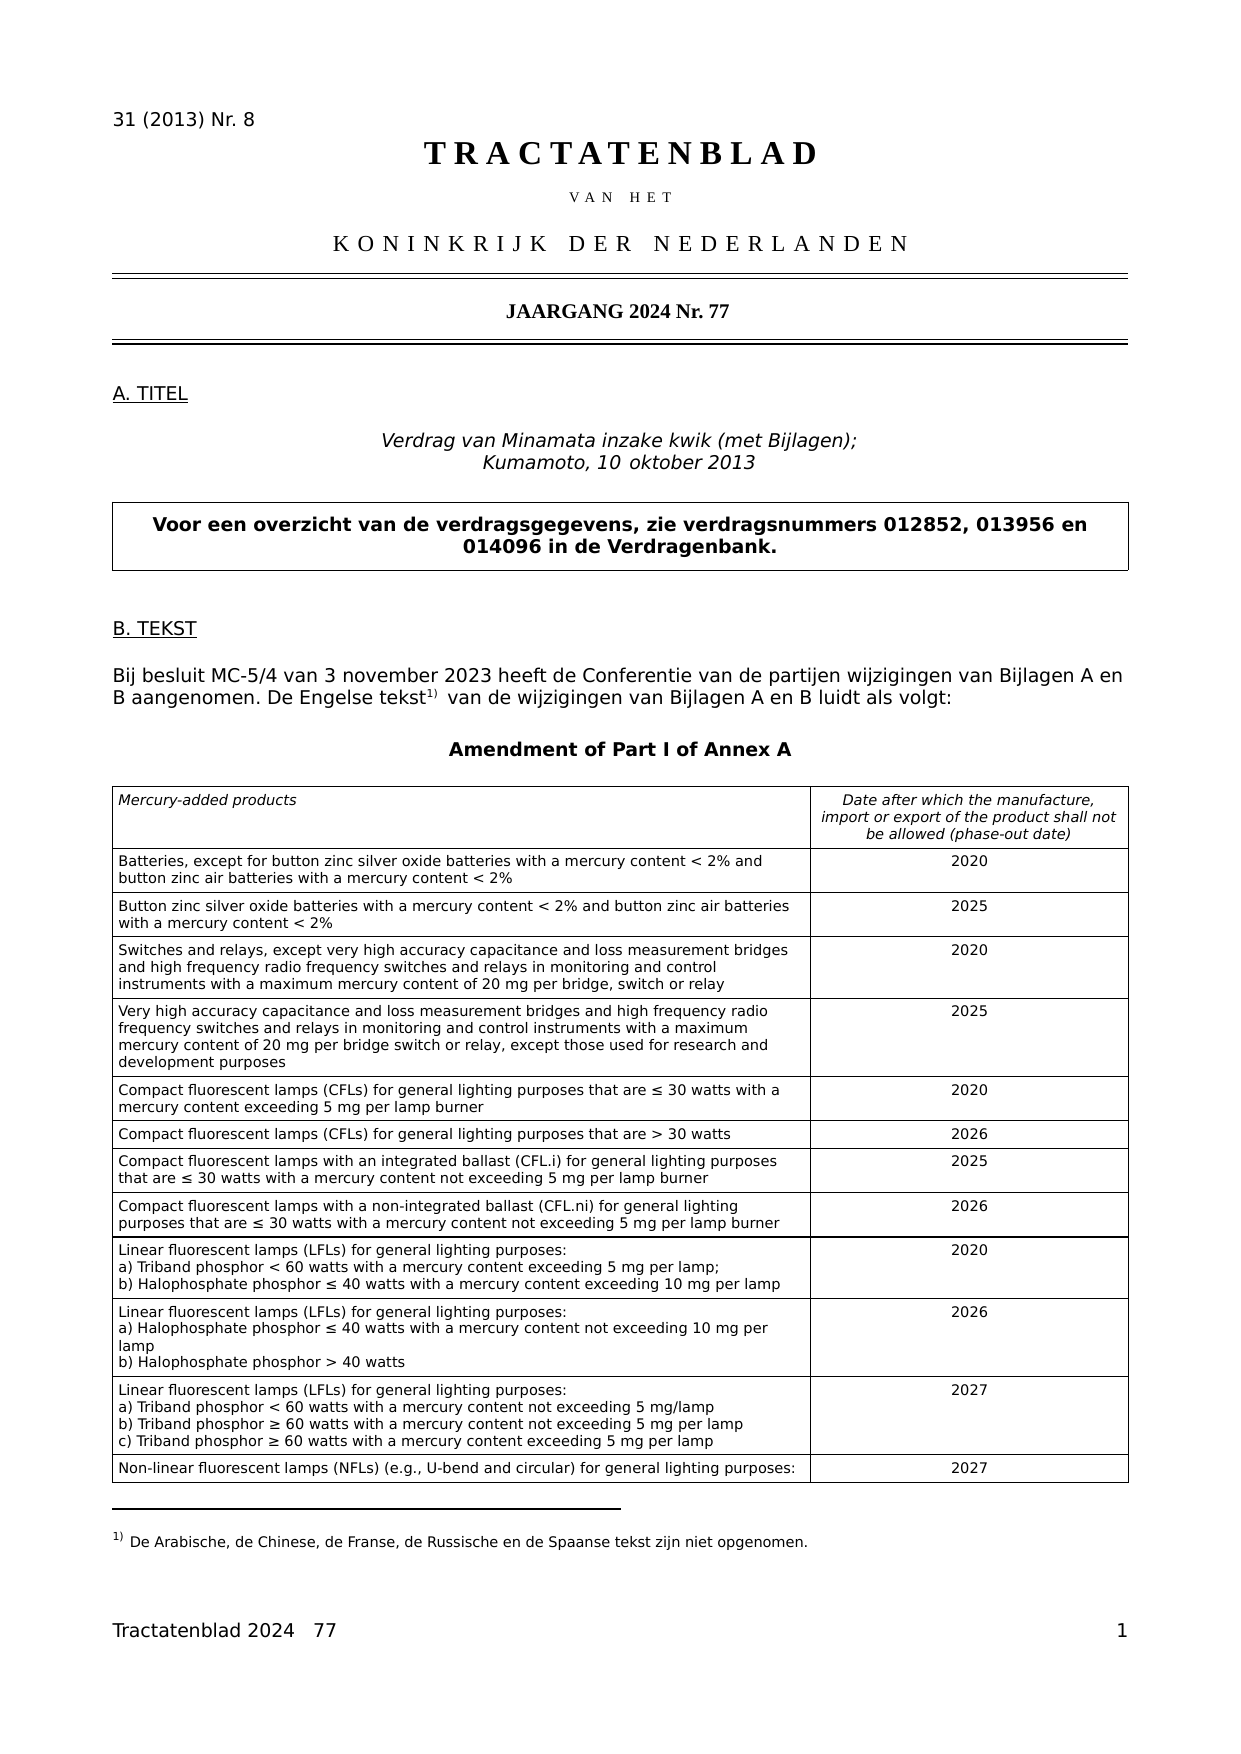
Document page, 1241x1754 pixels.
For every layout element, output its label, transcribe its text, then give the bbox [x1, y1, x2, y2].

table_cell Switches and relays, except very high accuracy capacitance and loss measurement bridges and high frequency radio frequency switches and relays in monitoring and control instruments with a maximum mercury content of 20 mg per bridge, switch or relay [113, 937, 810, 997]
table_cell 2027 [811, 1377, 1128, 1454]
table_cell 2025 [811, 1149, 1128, 1192]
table_cell Batteries, except for button zinc silver oxide batteries with a mercury content < 2% and button zinc air batteries with a mercury content < 2% [113, 849, 810, 892]
table_cell Linear fluorescent lamps (LFLs) for general lighting purposes: a) Halophosphate phosphor ≤ 40 watts with a mercury content not exceeding 10 mg per lamp b) Halophosphate phosphor > 40 watts [113, 1299, 810, 1376]
table_cell Non-linear fluorescent lamps (NFLs) (e.g., U-bend and circular) for general lighting purposes: [113, 1455, 810, 1482]
table_cell 2020 [811, 937, 1128, 997]
table_cell Compact fluorescent lamps (CFLs) for general lighting purposes that are > 30 watts [113, 1121, 810, 1148]
subtitle Amendment of Part I of Annex A [112, 739, 1128, 761]
table_header Mercury-added products [113, 787, 810, 847]
text Kumamoto, 10 oktober 2013 [112, 452, 1128, 474]
table_header Date after which the manufacture, import or export of the product shall not be allowed (phase-out date) [811, 787, 1128, 847]
table_cell Button zinc silver oxide batteries with a mercury content < 2% and button zinc air batteries with a mercury content < 2% [113, 893, 810, 936]
text De Arabische, de Chinese, de Franse, de Russische en de Spaanse tekst zijn niet opgenomen. [112, 1530, 1128, 1552]
text JAARGANG 2024 Nr. 77 [112, 299, 1128, 323]
table_cell 2026 [811, 1299, 1128, 1376]
text VAN HET [112, 189, 1128, 206]
table_cell Compact fluorescent lamps with an integrated ballast (CFL.i) for general lighting purposes that are ≤ 30 watts with a mercury content not exceeding 5 mg per lamp burner [113, 1149, 810, 1192]
text 31 (2013) Nr. 8 [112, 109, 1128, 131]
table_cell Compact fluorescent lamps with a non-integrated ballast (CFL.ni) for general lighting purposes that are ≤ 30 watts with a mercury content not exceeding 5 mg per lamp burner [113, 1193, 810, 1236]
table_cell 2020 [811, 1238, 1128, 1298]
table_cell 2020 [811, 849, 1128, 892]
table_cell Linear fluorescent lamps (LFLs) for general lighting purposes: a) Triband phosphor < 60 watts with a mercury content exceeding 5 mg per lamp; b) Halophosphate phosphor ≤ 40 watts with a mercury content exceeding 10 mg per lamp [113, 1238, 810, 1298]
table_cell 2025 [811, 893, 1128, 936]
text TRACTATENBLAD [112, 133, 1128, 172]
text KONINKRIJK DER NEDERLANDEN [112, 229, 1128, 256]
table_cell 2026 [811, 1121, 1128, 1148]
subtitle A. TITEL [112, 383, 1128, 405]
subtitle B. TEKST [112, 618, 1128, 640]
table_cell 2026 [811, 1193, 1128, 1236]
table_cell 2027 [811, 1455, 1128, 1482]
table_cell Very high accuracy capacitance and loss measurement bridges and high frequency radio frequency switches and relays in monitoring and control instruments with a maximum mercury content of 20 mg per bridge switch or relay, except those used for research and development purposes [113, 999, 810, 1076]
text Bij besluit MC-5/4 van 3 november 2023 heeft de Conferentie van de partijen wijzigingen van Bijlagen A en B aangenomen. De Engelse tekst van de wijzigingen van Bijlagen A en B luidt als volgt: [112, 665, 1128, 709]
text Verdrag van Minamata inzake kwik (met Bijlagen); [112, 430, 1128, 452]
table_cell 2020 [811, 1077, 1128, 1120]
table_cell Compact fluorescent lamps (CFLs) for general lighting purposes that are ≤ 30 watts with a mercury content exceeding 5 mg per lamp burner [113, 1077, 810, 1120]
table_cell Linear fluorescent lamps (LFLs) for general lighting purposes: a) Triband phosphor < 60 watts with a mercury content not exceeding 5 mg/lamp b) Triband phosphor ≥ 60 watts with a mercury content not exceeding 5 mg per lamp c) Triband phosphor ≥ 60 watts with a mercury content exceeding 5 mg per lamp [113, 1377, 810, 1454]
table_cell 2025 [811, 999, 1128, 1076]
